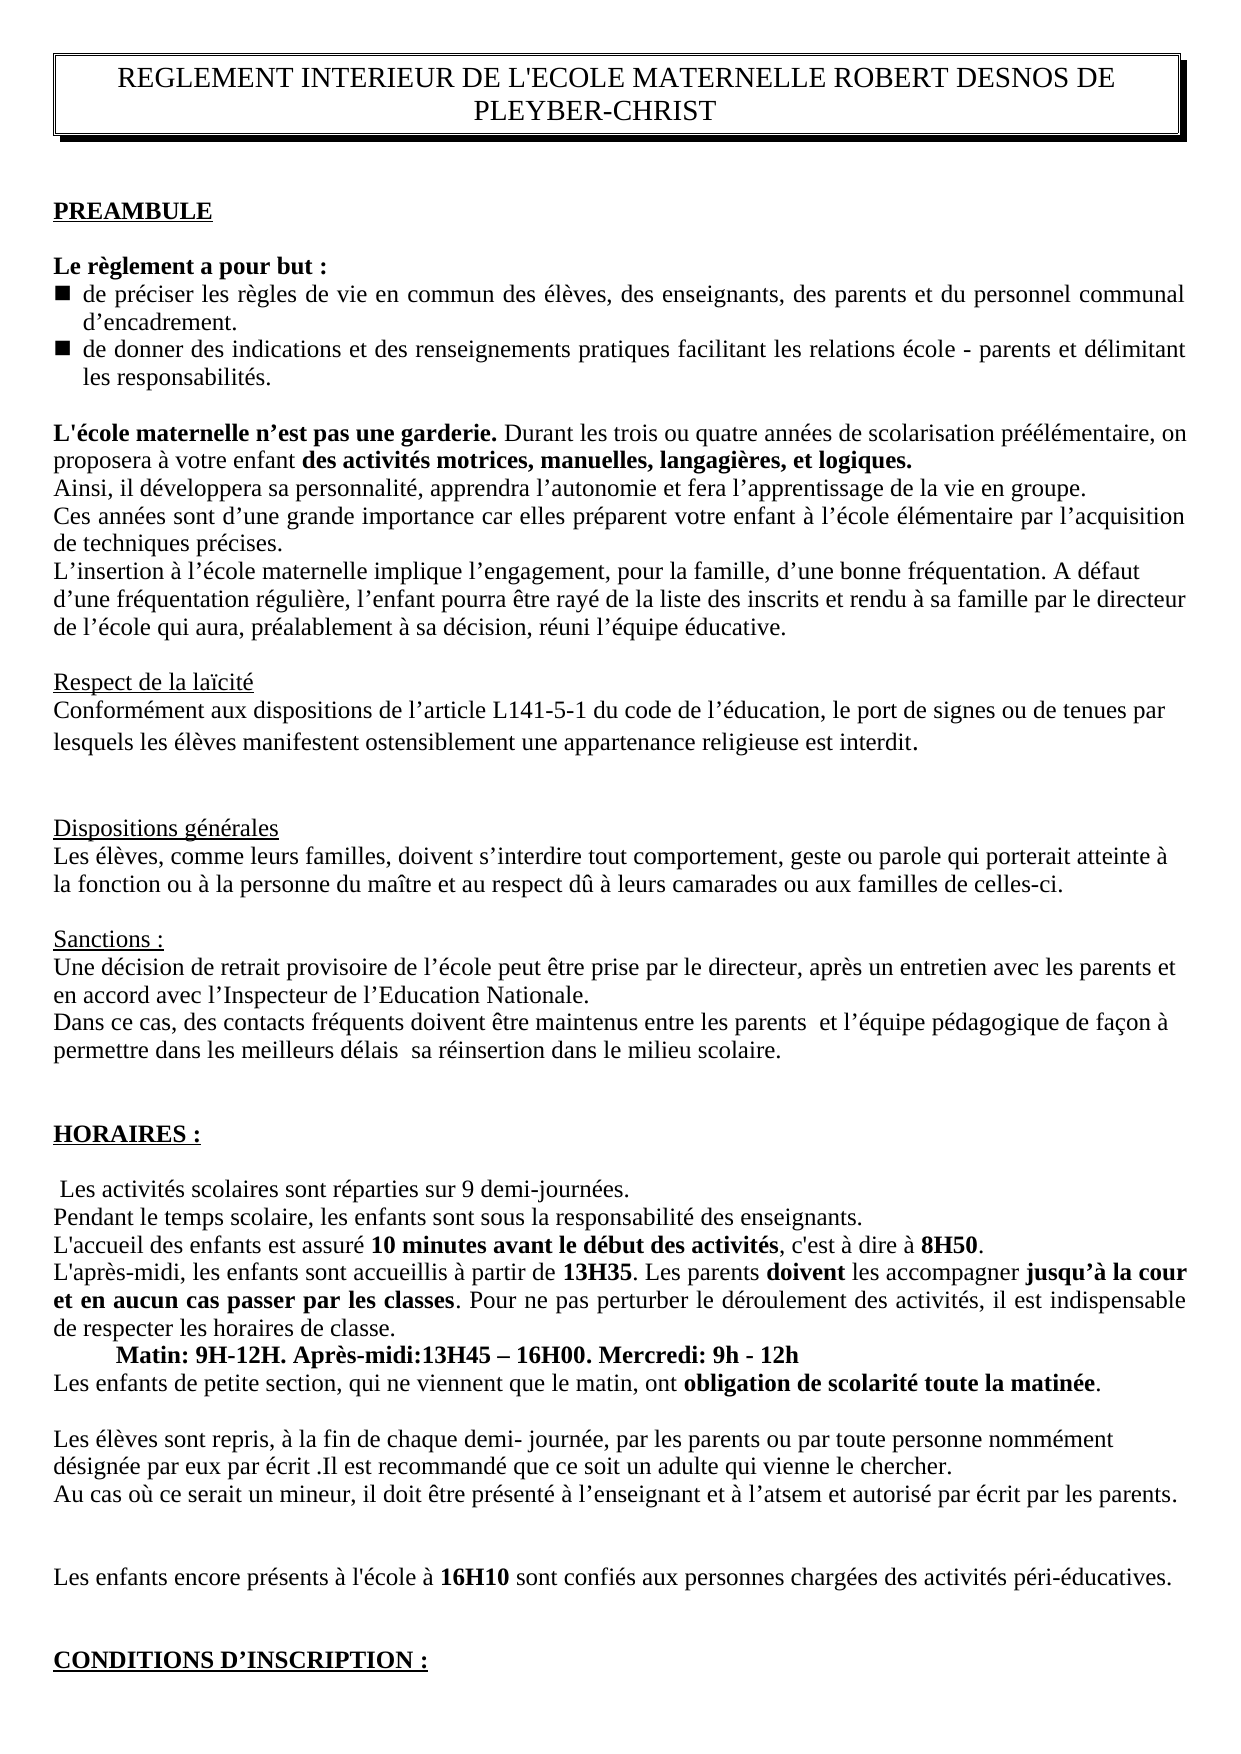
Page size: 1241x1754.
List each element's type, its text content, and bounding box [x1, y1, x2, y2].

text Sanctions : [53, 925, 1187, 953]
text Ainsi, il développera sa personnalité, apprendra l’autonomie et fera l’apprentissage de la vie en groupe. [53, 474, 1187, 502]
text L’insertion à l’école maternelle implique l’engagement, pour la famille, d’une bonne fréquentation. A défaut d’une fréquentation régulière, l’enfant pourra être rayé de la liste des inscrits et rendu à sa famille par le directeur de l’école qui aura, préalablement à sa décision, réuni l’équipe éducative. [53, 557, 1187, 640]
text L'après-midi, les enfants sont accueillis à partir de 13H35. Les parents doivent les accompagner jusqu’à la cour et en aucun cas passer par les classes. Pour ne pas perturber le déroulement des activités, il est indispensable de respecter les horaires de classe. [53, 1258, 1187, 1342]
text Les élèves sont repris, à la fin de chaque demi- journée, par les parents ou par toute personne nommément désignée par eux par écrit .Il est recommandé que ce soit un adulte qui vienne le chercher. [53, 1425, 1187, 1480]
text Ces années sont d’une grande importance car elles préparent votre enfant à l’école élémentaire par l’acquisition de techniques précises. [53, 502, 1187, 557]
list de préciser les règles de vie en commun des élèves, des enseignants, des parents et du personnel communal d’encadrement. [53, 280, 1187, 336]
text Les élèves, comme leurs familles, doivent s’interdire tout comportement, geste ou parole qui porterait atteinte à la fonction ou à la personne du maître et au respect dû à leurs camarades ou aux familles de celles-ci. [53, 842, 1187, 898]
text PREAMBULE [53, 197, 1187, 225]
text Une décision de retrait provisoire de l’école peut être prise par le directeur, après un entretien avec les parents et en accord avec l’Inspecteur de l’Education Nationale. [53, 953, 1187, 1008]
text Le règlement a pour but : [53, 252, 1187, 280]
list de donner des indications et des renseignements pratiques facilitant les relations école - parents et délimitant les responsabilités. [53, 336, 1187, 391]
text Matin: 9H-12H. Après-midi:13H45 – 16H00. Mercredi: 9h - 12h [53, 1342, 1187, 1369]
text HORAIRES : [53, 1120, 1187, 1148]
text Les enfants de petite section, qui ne viennent que le matin, ont obligation de scolarité toute la matinée. [53, 1369, 1187, 1397]
text Les activités scolaires sont réparties sur 9 demi-journées. [53, 1175, 1187, 1203]
text Les enfants encore présents à l'école à 16H10 sont confiés aux personnes chargées des activités péri-éducatives. [53, 1563, 1187, 1591]
text CONDITIONS D’INSCRIPTION : [53, 1646, 1187, 1674]
text Au cas où ce serait un mineur, il doit être présenté à l’enseignant et à l’atsem et autorisé par écrit par les parents. [53, 1480, 1187, 1508]
text Dispositions générales [53, 814, 1187, 842]
text Respect de la laïcité [53, 668, 1187, 696]
text Conformément aux dispositions de l’article L141-5-1 du code de l’éducation, le port de signes ou de tenues par lesquels les élèves manifestent ostensiblement une appartenance religieuse est interdit. [53, 696, 1187, 758]
text Pendant le temps scolaire, les enfants sont sous la responsabilité des enseignants. [53, 1203, 1187, 1231]
text Dans ce cas, des contacts fréquents doivent être maintenus entre les parents et l’équipe pédagogique de façon à permettre dans les meilleurs délais sa réinsertion dans le milieu scolaire. [53, 1008, 1187, 1064]
text L'accueil des enfants est assuré 10 minutes avant le début des activités, c'est à dire à 8H50. [53, 1231, 1187, 1258]
text L'école maternelle n’est pas une garderie. Durant les trois ou quatre années de scolarisation préélémentaire, on proposera à votre enfant des activités motrices, manuelles, langagières, et logiques. [53, 419, 1187, 474]
